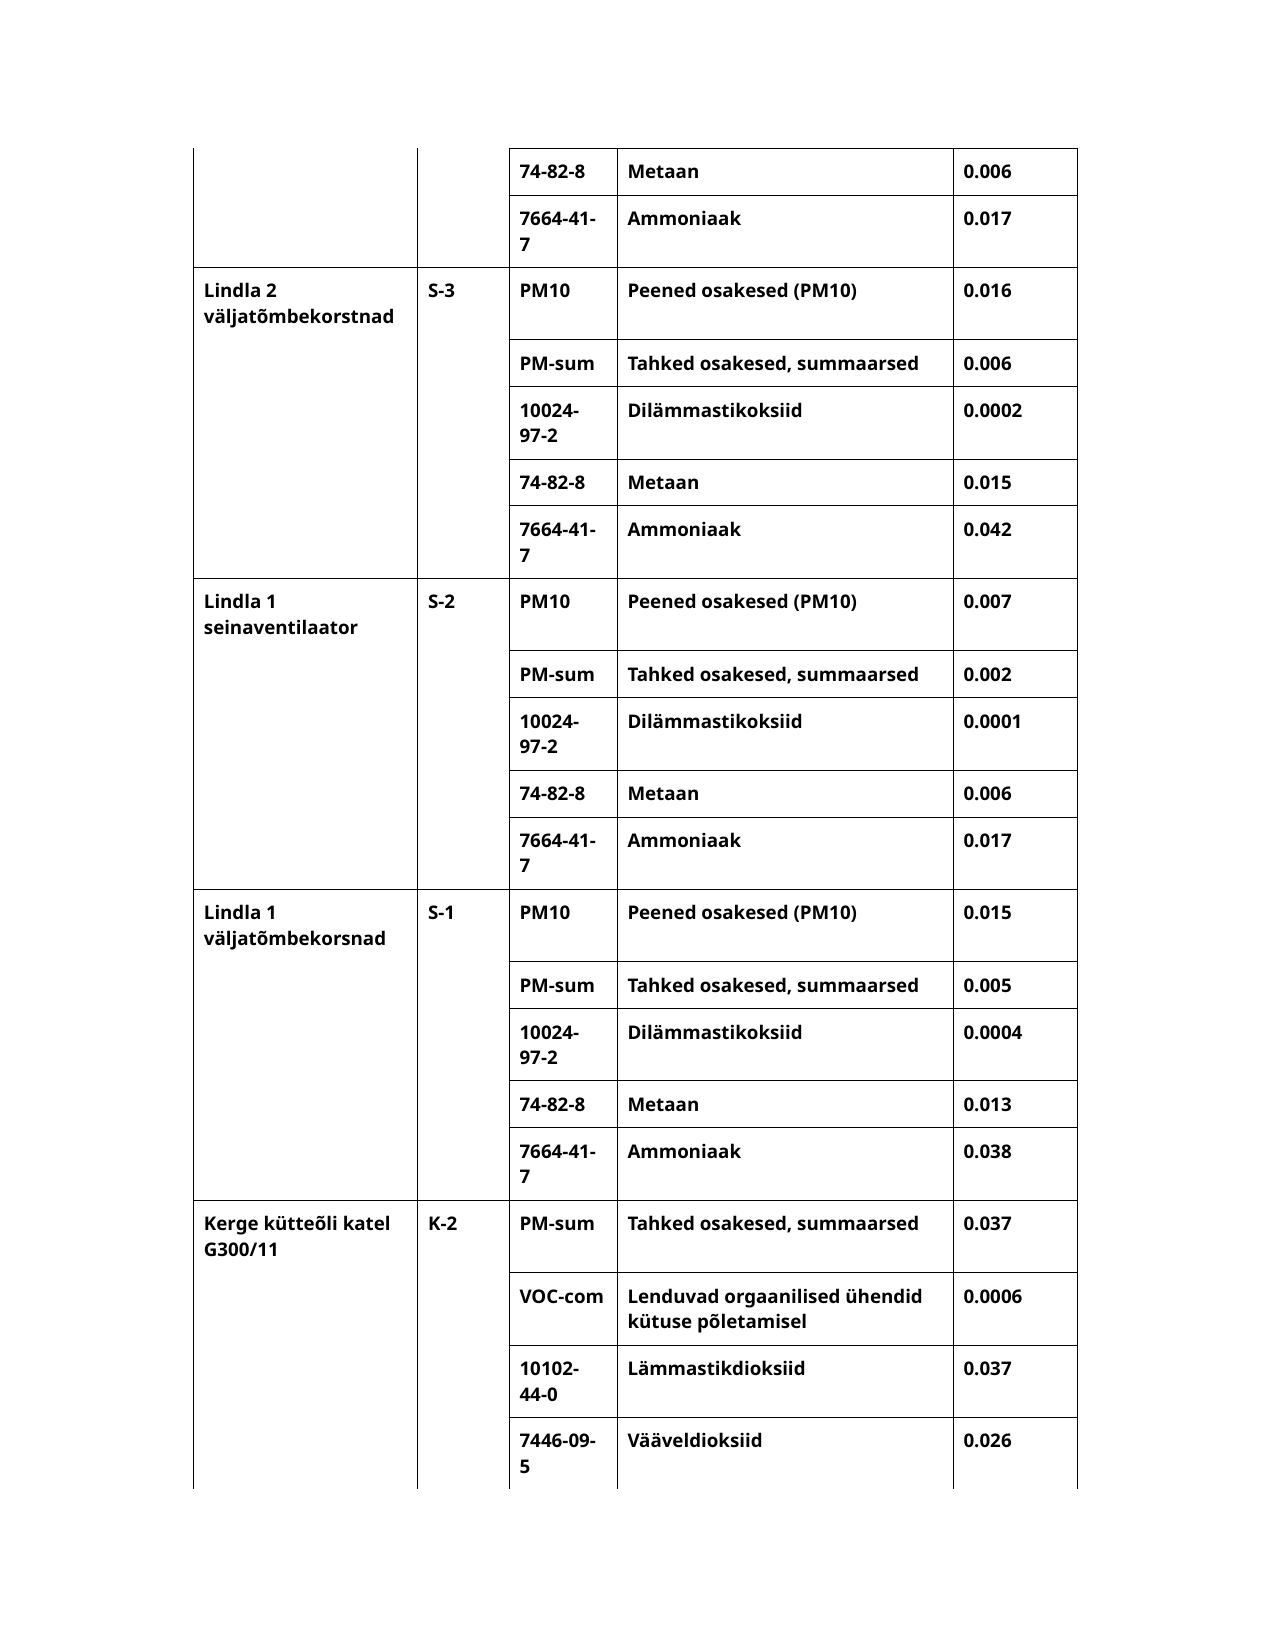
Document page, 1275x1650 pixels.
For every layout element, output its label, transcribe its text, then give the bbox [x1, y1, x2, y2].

table_header 0.017 [954, 818, 1077, 889]
table_header [418, 1127, 509, 1200]
table_header 0.037 [954, 1346, 1077, 1417]
table_header [418, 961, 509, 1008]
table_header [418, 770, 509, 816]
table_header 74-82-8 [510, 771, 617, 816]
table_header 7446-09-5 [510, 1418, 617, 1489]
table_header [194, 386, 417, 458]
table_header Metaan [618, 1081, 953, 1127]
table_header [194, 697, 417, 769]
table_header Dilämmastikoksiid [618, 1009, 953, 1080]
table_header [418, 697, 509, 769]
table_header Tahked osakesed, summaarsed [618, 651, 953, 697]
table_header [194, 195, 417, 267]
table_header 0.0002 [954, 387, 1077, 458]
table_header Lindla 2 väljatõmbekorstnad [194, 268, 417, 339]
table_header 10024-97-2 [510, 698, 617, 769]
table_header [418, 195, 509, 267]
table_header [418, 1080, 509, 1127]
table_header Tahked osakesed, summaarsed [618, 962, 953, 1008]
table_header Peened osakesed (PM10) [618, 890, 953, 961]
table_header [194, 1417, 417, 1489]
table_header 74-82-8 [510, 460, 617, 505]
table_header 0.015 [954, 890, 1077, 961]
table_header Vääveldioksiid [618, 1418, 953, 1489]
table_header 0.005 [954, 962, 1077, 1008]
table_header K-2 [418, 1201, 509, 1272]
table_header 74-82-8 [510, 1081, 617, 1127]
table_header Ammoniaak [618, 506, 953, 578]
table_header [194, 148, 417, 194]
table_header [194, 770, 417, 816]
table_header [418, 1417, 509, 1489]
table_header [194, 816, 417, 889]
table_header S-1 [418, 890, 509, 961]
table_header 0.0001 [954, 698, 1077, 769]
table_header [418, 386, 509, 458]
table_header 7664-41-7 [510, 506, 617, 578]
table_header Lindla 1 seinaventilaator [194, 579, 417, 650]
table_header 0.015 [954, 460, 1077, 505]
table_header Tahked osakesed, summaarsed [618, 1201, 953, 1272]
table_header [418, 459, 509, 505]
table_header [418, 148, 509, 194]
table_header 0.006 [954, 340, 1077, 386]
table_header 10024-97-2 [510, 1009, 617, 1080]
table_header [194, 1127, 417, 1200]
table_header 0.007 [954, 579, 1077, 650]
table_header [194, 1080, 417, 1127]
table_header [418, 650, 509, 697]
table_header PM-sum [510, 962, 617, 1008]
table_header 0.038 [954, 1128, 1077, 1200]
table_header [194, 1008, 417, 1080]
table_header [194, 505, 417, 578]
table_header PM10 [510, 268, 617, 339]
table_header [418, 1345, 509, 1417]
table_header Ammoniaak [618, 196, 953, 267]
table_header 0.017 [954, 196, 1077, 267]
table_header 10024-97-2 [510, 387, 617, 458]
table_header 0.016 [954, 268, 1077, 339]
table_header Lindla 1 väljatõmbekorsnad [194, 890, 417, 961]
table_header Ammoniaak [618, 818, 953, 889]
table_header 74-82-8 [510, 149, 617, 194]
table_header PM-sum [510, 1201, 617, 1272]
table_header 0.026 [954, 1418, 1077, 1489]
table_header PM10 [510, 579, 617, 650]
table_header 10102-44-0 [510, 1346, 617, 1417]
table_header Ammoniaak [618, 1128, 953, 1200]
table_header Metaan [618, 149, 953, 194]
table_header Lenduvad orgaanilised ühendid kütuse põletamisel [618, 1273, 953, 1344]
table_header [418, 816, 509, 889]
table_header Metaan [618, 771, 953, 816]
table_header 7664-41-7 [510, 818, 617, 889]
table_header Metaan [618, 460, 953, 505]
table_header [194, 1272, 417, 1344]
table_header 0.006 [954, 149, 1077, 194]
table_header [418, 1008, 509, 1080]
table_header PM-sum [510, 651, 617, 697]
table_header 0.037 [954, 1201, 1077, 1272]
table_header 0.013 [954, 1081, 1077, 1127]
table_header PM-sum [510, 340, 617, 386]
table_header 7664-41-7 [510, 1128, 617, 1200]
table_header 0.0004 [954, 1009, 1077, 1080]
table_header S-2 [418, 579, 509, 650]
table_header Dilämmastikoksiid [618, 698, 953, 769]
table_header S-3 [418, 268, 509, 339]
table_header Kerge kütteõli katel G300/11 [194, 1201, 417, 1272]
table_header [194, 1345, 417, 1417]
table_header [418, 339, 509, 386]
table_header PM10 [510, 890, 617, 961]
table_header 0.0006 [954, 1273, 1077, 1344]
table_header Lämmastikdioksiid [618, 1346, 953, 1417]
table_header 0.042 [954, 506, 1077, 578]
table_header [194, 650, 417, 697]
table_header Peened osakesed (PM10) [618, 579, 953, 650]
table_header 7664-41-7 [510, 196, 617, 267]
table_header Peened osakesed (PM10) [618, 268, 953, 339]
table_header Tahked osakesed, summaarsed [618, 340, 953, 386]
table_header 0.006 [954, 771, 1077, 816]
table_header [194, 339, 417, 386]
table_header [418, 1272, 509, 1344]
table_header Dilämmastikoksiid [618, 387, 953, 458]
table_header [418, 505, 509, 578]
table_header VOC-com [510, 1273, 617, 1344]
table_header [194, 961, 417, 1008]
table_header [194, 459, 417, 505]
table_header 0.002 [954, 651, 1077, 697]
